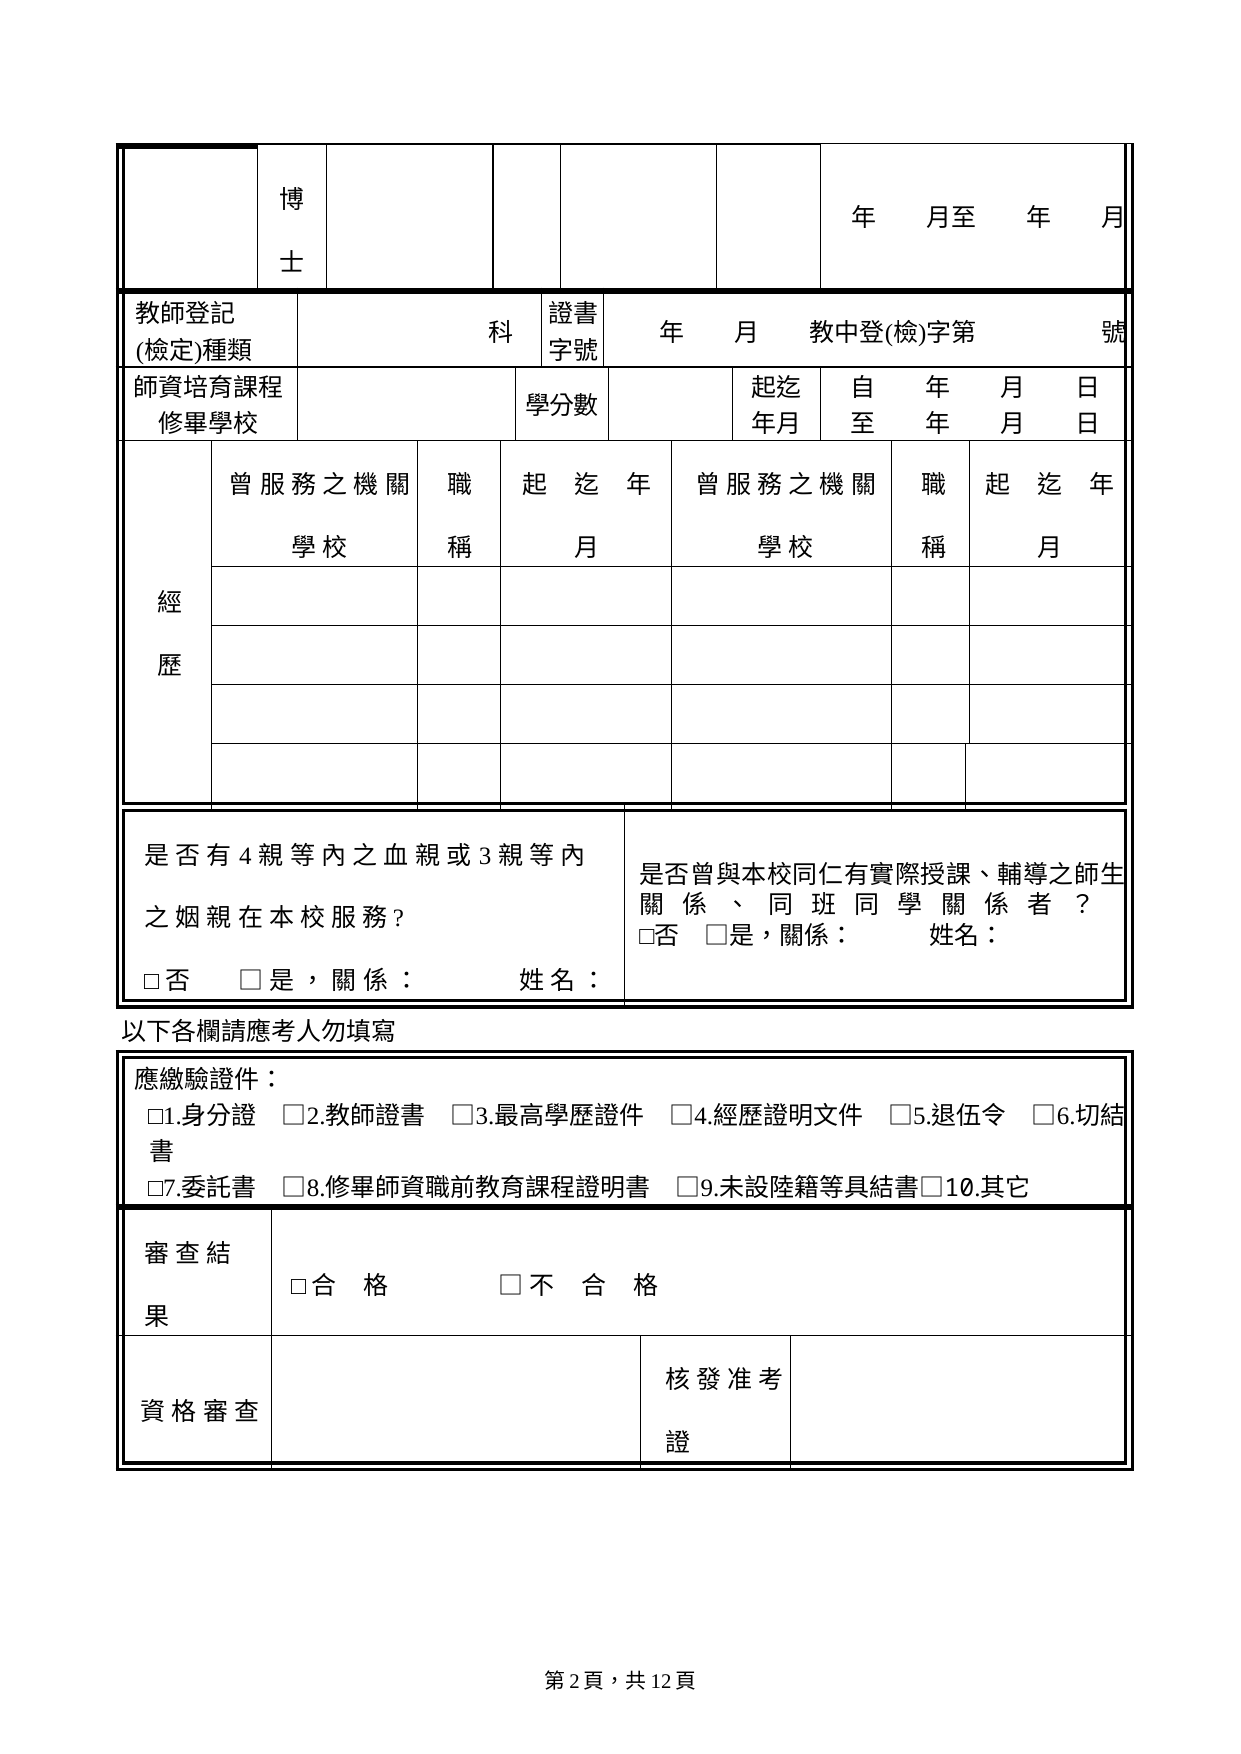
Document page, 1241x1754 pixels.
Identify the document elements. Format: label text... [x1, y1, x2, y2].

table_cell 起迄 年月 [733, 368, 820, 440]
table_cell 是否曾與本校同仁有實際授課、輔導之師生關係、同班同學關係者？ □否 □是，關係： 姓名： [625, 812, 1124, 999]
table_cell 曾服務之機關學校 [212, 441, 417, 566]
table_cell [212, 744, 417, 802]
table_cell 自 年 月 日 至 年 月 日 [821, 368, 1124, 440]
table_cell [418, 685, 500, 743]
table_cell [970, 685, 1124, 743]
table_cell 博士 [258, 145, 326, 288]
table_cell 學分數 [516, 368, 608, 440]
table_cell [966, 744, 1124, 802]
table_cell [418, 567, 500, 625]
table_cell 起 迄 年 月 [501, 441, 671, 566]
table_cell 曾服務之機關學校 [672, 441, 891, 566]
table_cell 年 月至 年 月 [821, 144, 1124, 288]
table_cell [501, 685, 671, 743]
table_cell [272, 1336, 640, 1461]
table_cell 審查結果 [125, 1210, 271, 1335]
table_cell [672, 567, 891, 625]
table_cell [212, 626, 417, 684]
table_cell 年 月 教中登(檢)字第 號 [604, 294, 1124, 366]
table_cell □合 格 □不 合 格 [272, 1210, 1124, 1335]
table_cell [672, 744, 891, 802]
table_cell 教師登記 (檢定)種類 [125, 294, 297, 366]
table_cell 核發准考證 [641, 1336, 790, 1461]
table_cell 是否有4親等內之血親或3親等內之姻親在本校服務? □否 □是，關係： 姓名： [125, 812, 624, 999]
table_cell [418, 626, 500, 684]
table_cell 以下各欄請應考人勿填寫 [120, 1009, 1129, 1050]
table_cell 是否有4親等內之血親或3親等內之姻親在本校服務? □否 □是，關係： 姓名： [212, 805, 417, 809]
table_cell [672, 685, 891, 743]
table_cell [625, 999, 1129, 1005]
table_cell 是否曾與本校同仁有實際授課、輔導之師生關係、同班同學關係者？ □否 □是，關係： 姓名： [966, 802, 1129, 999]
table_cell [501, 567, 671, 625]
table_cell [970, 626, 1124, 684]
table_cell [892, 685, 969, 743]
table_cell 應繳驗證件： □1.身分證 □2.教師證書 □3.最高學歷證件 □4.經歷證明文件 □5.退伍令 □6.切結書 □7.委託書 □8.修畢師資職前教育課程證明書 □9.未設陸籍等具結書□10.其它 [120, 1053, 1129, 1204]
table_cell [501, 626, 671, 684]
table_cell [494, 145, 560, 288]
table_cell 經 歷 [125, 441, 211, 802]
table_cell 師資培育課程修畢學校 [125, 368, 297, 440]
table_cell [892, 567, 969, 625]
table_cell [501, 744, 671, 802]
table_cell [717, 145, 820, 288]
table_cell [892, 626, 969, 684]
table_cell [212, 567, 417, 625]
table_cell 是否有4親等內之血親或3親等內之姻親在本校服務? □否 □是，關係： 姓名： [120, 802, 211, 999]
table_cell [561, 145, 716, 288]
table_cell 證書字號 [542, 294, 603, 366]
table_cell [327, 145, 492, 288]
table_cell 科 [298, 294, 541, 366]
table_cell 資格審查 [125, 1336, 271, 1461]
table_cell [298, 368, 515, 440]
table_cell [672, 626, 891, 684]
table_cell [970, 567, 1124, 625]
table_cell [120, 999, 624, 1005]
table_cell [418, 744, 500, 802]
table_cell 職 稱 [418, 441, 500, 566]
table_cell [609, 368, 732, 440]
table_cell 職 稱 [892, 441, 969, 566]
table_cell [125, 149, 257, 288]
table_cell [892, 744, 965, 802]
table_cell [212, 685, 417, 743]
table_cell [791, 1336, 1124, 1461]
table_cell 起 迄 年 月 [970, 441, 1124, 566]
